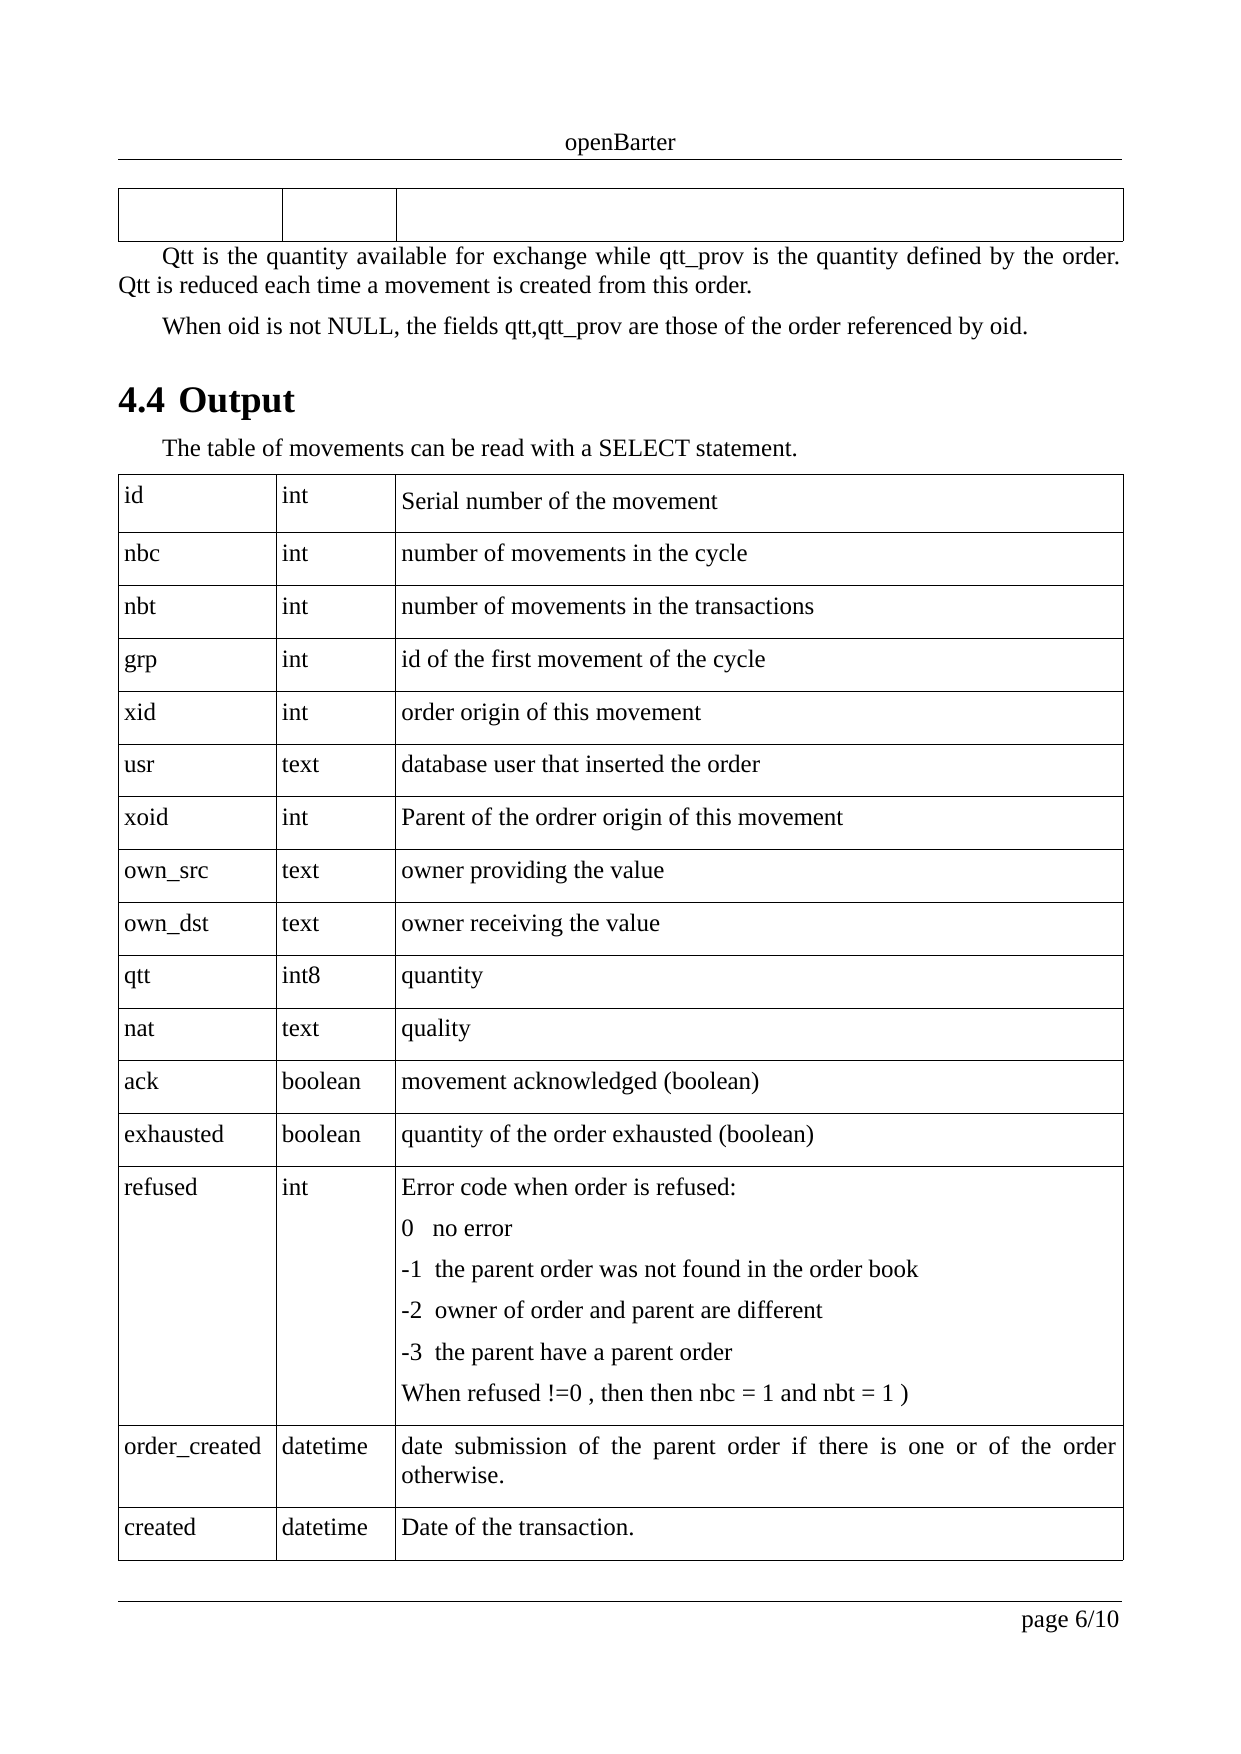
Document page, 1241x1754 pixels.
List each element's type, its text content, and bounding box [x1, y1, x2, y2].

table_cell number of movements in the cycle [396, 533, 1123, 585]
table_cell Parent of the ordrer origin of this movement [396, 797, 1123, 849]
table_cell database user that inserted the order [396, 745, 1123, 796]
table_cell quantity of the order exhausted (boolean) [396, 1114, 1123, 1166]
table_cell Date of the transaction. [396, 1508, 1123, 1559]
table_cell owner receiving the value [396, 903, 1123, 955]
text When oid is not NULL, the fields qtt,qtt_prov are those of the order referenced by oid. [118, 311, 1122, 340]
table_cell grp [119, 639, 276, 691]
table_cell text [277, 745, 395, 796]
table_cell id of the first movement of the cycle [396, 639, 1123, 691]
text Qtt is the quantity available for exchange while qtt_prov is the quantity defined by the order. Qtt is reduced each time a movement is created from this order. [118, 242, 1122, 299]
table_cell [119, 189, 282, 241]
table_cell quantity [396, 956, 1123, 1008]
table_cell int [277, 692, 395, 743]
table_header int [277, 475, 395, 532]
table_cell int8 [277, 956, 395, 1008]
table_cell int [277, 639, 395, 691]
table_cell quality [396, 1009, 1123, 1060]
table_cell own_dst [119, 903, 276, 955]
table_cell [397, 189, 1123, 241]
subtitle Output [118, 377, 1122, 421]
table_cell exhausted [119, 1114, 276, 1166]
table_cell datetime [277, 1508, 395, 1559]
table_cell qtt [119, 956, 276, 1008]
table_cell created [119, 1508, 276, 1559]
table_cell boolean [277, 1114, 395, 1166]
table_cell xoid [119, 797, 276, 849]
table_cell ack [119, 1061, 276, 1113]
table_cell text [277, 1009, 395, 1060]
table_cell movement acknowledged (boolean) [396, 1061, 1123, 1113]
table_cell order_created [119, 1426, 276, 1507]
table_cell int [277, 797, 395, 849]
table_cell nat [119, 1009, 276, 1060]
table_cell int [277, 586, 395, 638]
table_cell [283, 189, 396, 241]
table_cell xid [119, 692, 276, 743]
table_cell text [277, 903, 395, 955]
table_cell order origin of this movement [396, 692, 1123, 743]
table_header Serial number of the movement [396, 475, 1123, 532]
table_cell int [277, 533, 395, 585]
table_cell int [277, 1167, 395, 1425]
table_cell owner providing the value [396, 850, 1123, 902]
table_cell nbt [119, 586, 276, 638]
table_cell date submission of the parent order if there is one or of the order otherwise. [396, 1426, 1123, 1507]
table_cell datetime [277, 1426, 395, 1507]
table_header id [119, 475, 276, 532]
table_cell own_src [119, 850, 276, 902]
table_cell nbc [119, 533, 276, 585]
table_cell number of movements in the transactions [396, 586, 1123, 638]
text The table of movements can be read with a SELECT statement. [118, 433, 1122, 462]
table_cell boolean [277, 1061, 395, 1113]
table_cell Error code when order is refused: 0 no error -1 the parent order was not found in the order book -2 owner of order and parent are different -3 the parent have a parent order When refused !=0 , then then nbc = 1 and nbt = 1 ) [396, 1167, 1123, 1425]
table_cell refused [119, 1167, 276, 1425]
table_cell usr [119, 745, 276, 796]
table_cell text [277, 850, 395, 902]
